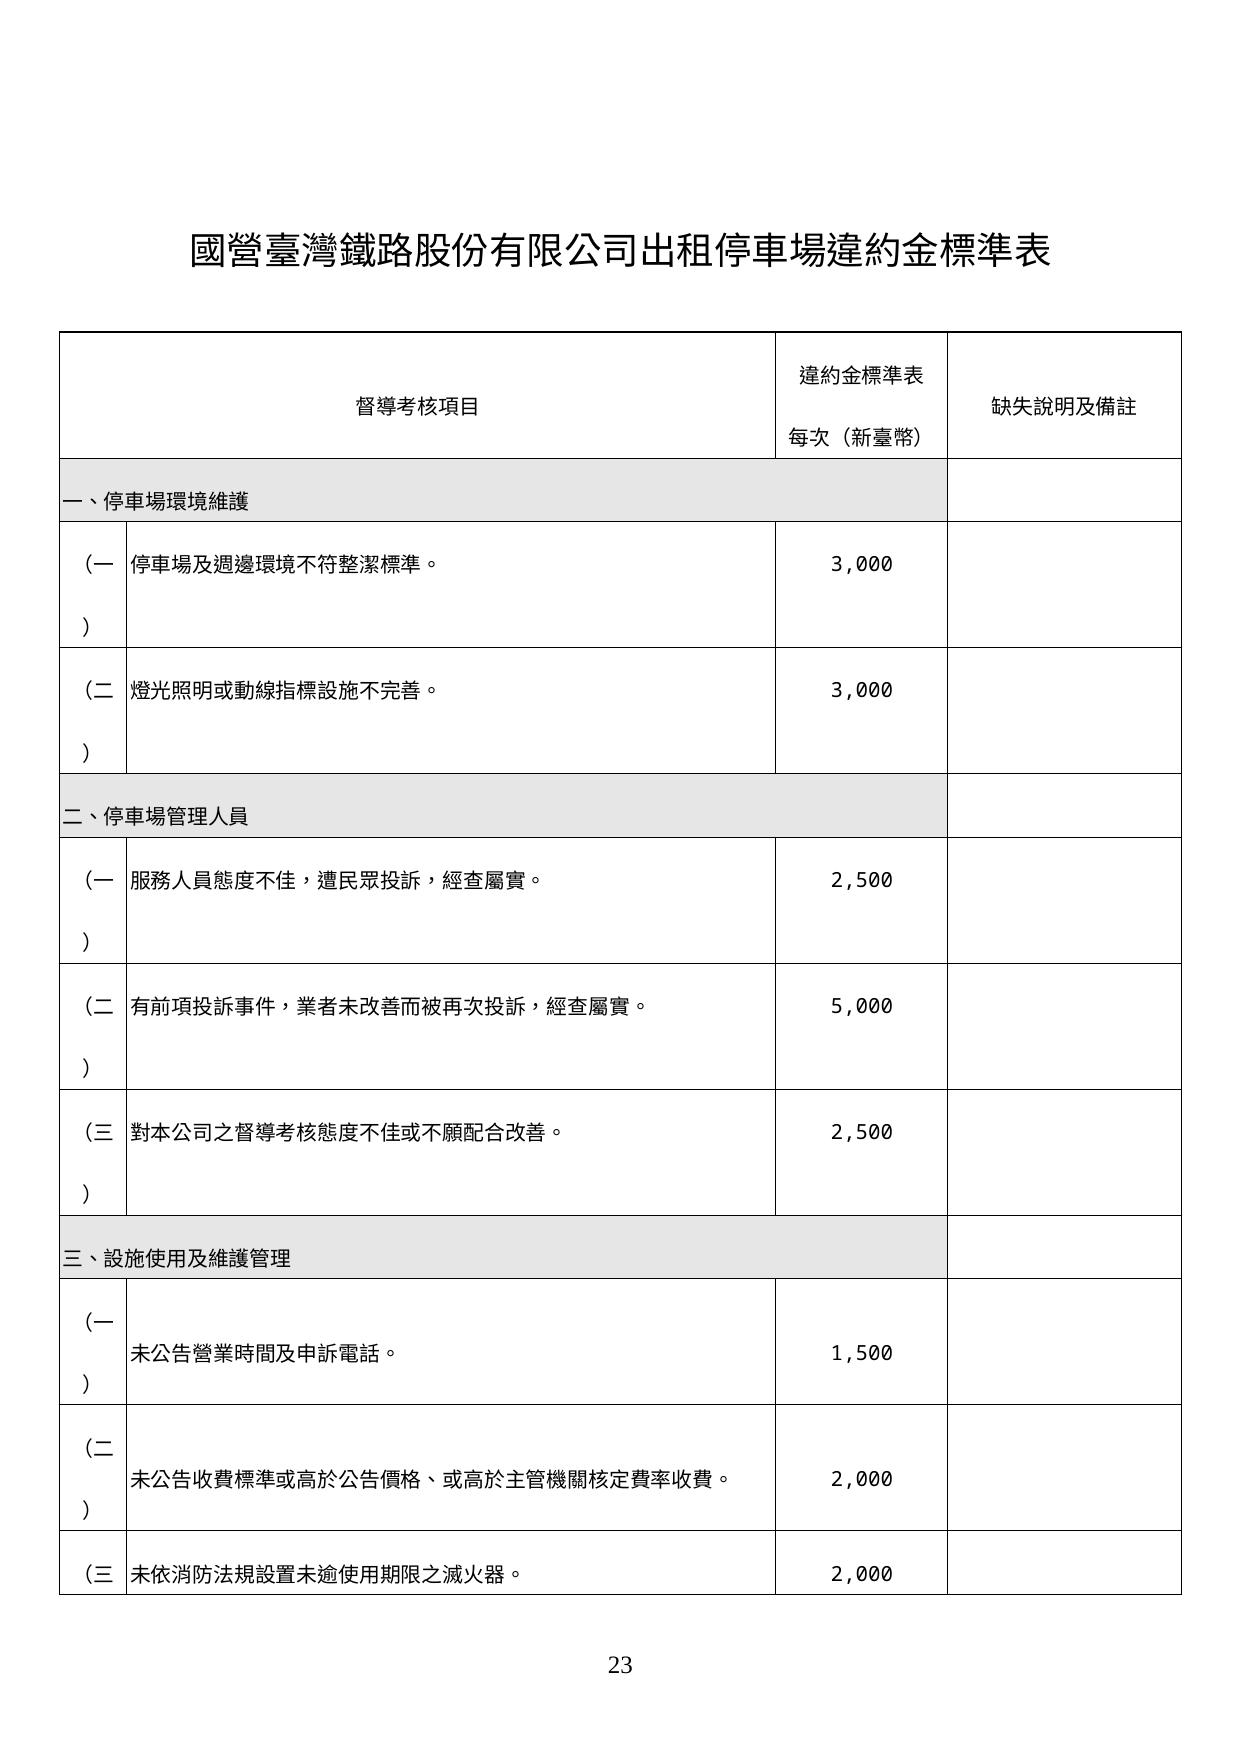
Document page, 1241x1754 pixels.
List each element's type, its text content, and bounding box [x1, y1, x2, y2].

table_cell 服務人員態度不佳，遭民眾投訴，經查屬實。 [127, 838, 775, 963]
table_cell 未依消防法規設置未逾使用期限之滅火器。 [127, 1531, 775, 1594]
table_cell [948, 964, 1181, 1089]
table_cell 3,000 [776, 522, 947, 647]
table_cell [948, 1279, 1181, 1404]
table_cell 有前項投訴事件，業者未改善而被再次投訴，經查屬實。 [127, 964, 775, 1089]
table_cell [948, 1405, 1181, 1530]
table_cell 3,000 [776, 648, 947, 773]
table_header 違約金標準表 每次（新臺幣） [776, 333, 947, 457]
table_cell （三 [60, 1531, 126, 1594]
table_cell （三） [60, 1090, 126, 1215]
table_cell 對本公司之督導考核態度不佳或不願配合改善。 [127, 1090, 775, 1215]
table_cell 5,000 [776, 964, 947, 1089]
table_cell [948, 648, 1181, 773]
table_cell （二） [60, 648, 126, 773]
table_cell [948, 1090, 1181, 1215]
table_cell 2,500 [776, 1090, 947, 1215]
table_cell [948, 459, 1181, 521]
table_cell 一、停車場環境維護 [60, 459, 947, 521]
table_cell 未公告營業時間及申訴電話。 [127, 1279, 775, 1404]
table_cell 停車場及週邊環境不符整潔標準。 [127, 522, 775, 647]
table_cell 燈光照明或動線指標設施不完善。 [127, 648, 775, 773]
table_header 督導考核項目 [60, 333, 775, 457]
table_cell [948, 522, 1181, 647]
table_cell 2,000 [776, 1531, 947, 1594]
table_cell 二、停車場管理人員 [60, 774, 947, 837]
table_cell 2,000 [776, 1405, 947, 1530]
table_cell 未公告收費標準或高於公告價格、或高於主管機關核定費率收費。 [127, 1405, 775, 1530]
table_cell 三、設施使用及維護管理 [60, 1216, 947, 1278]
table_cell （一） [60, 522, 126, 647]
table_cell [948, 838, 1181, 963]
table_cell [948, 774, 1181, 837]
table_cell （一） [60, 1279, 126, 1404]
text 國營臺灣鐵路股份有限公司出租停車場違約金標準表 [59, 206, 1181, 269]
table_cell [948, 1531, 1181, 1594]
table_cell 2,500 [776, 838, 947, 963]
table_cell [948, 1216, 1181, 1278]
table_cell （二） [60, 1405, 126, 1530]
table_cell （二） [60, 964, 126, 1089]
table_cell 1,500 [776, 1279, 947, 1404]
table_header 缺失說明及備註 [948, 333, 1181, 457]
table_cell （一） [60, 838, 126, 963]
